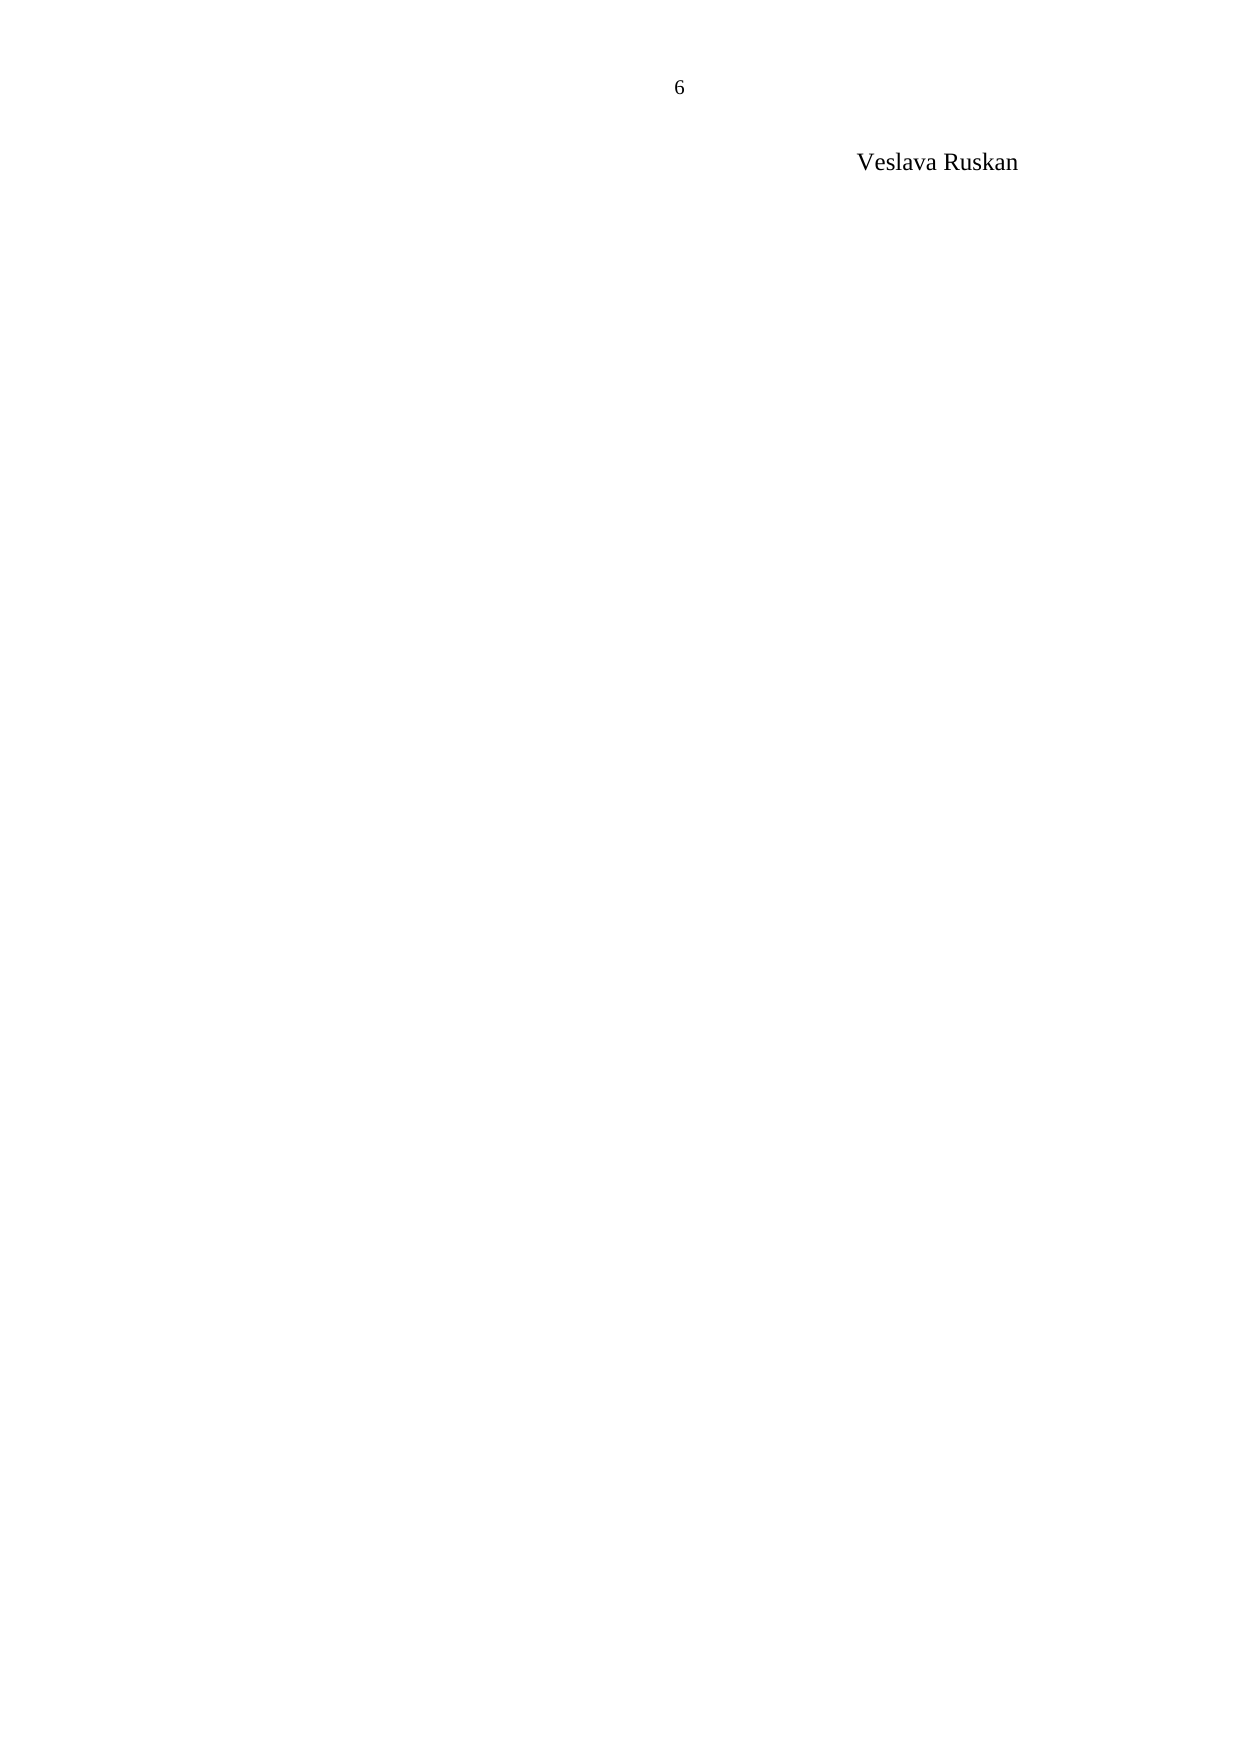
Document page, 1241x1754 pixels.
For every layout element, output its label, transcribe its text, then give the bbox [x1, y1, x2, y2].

text Veslava Ruskan [177, 147, 1181, 176]
